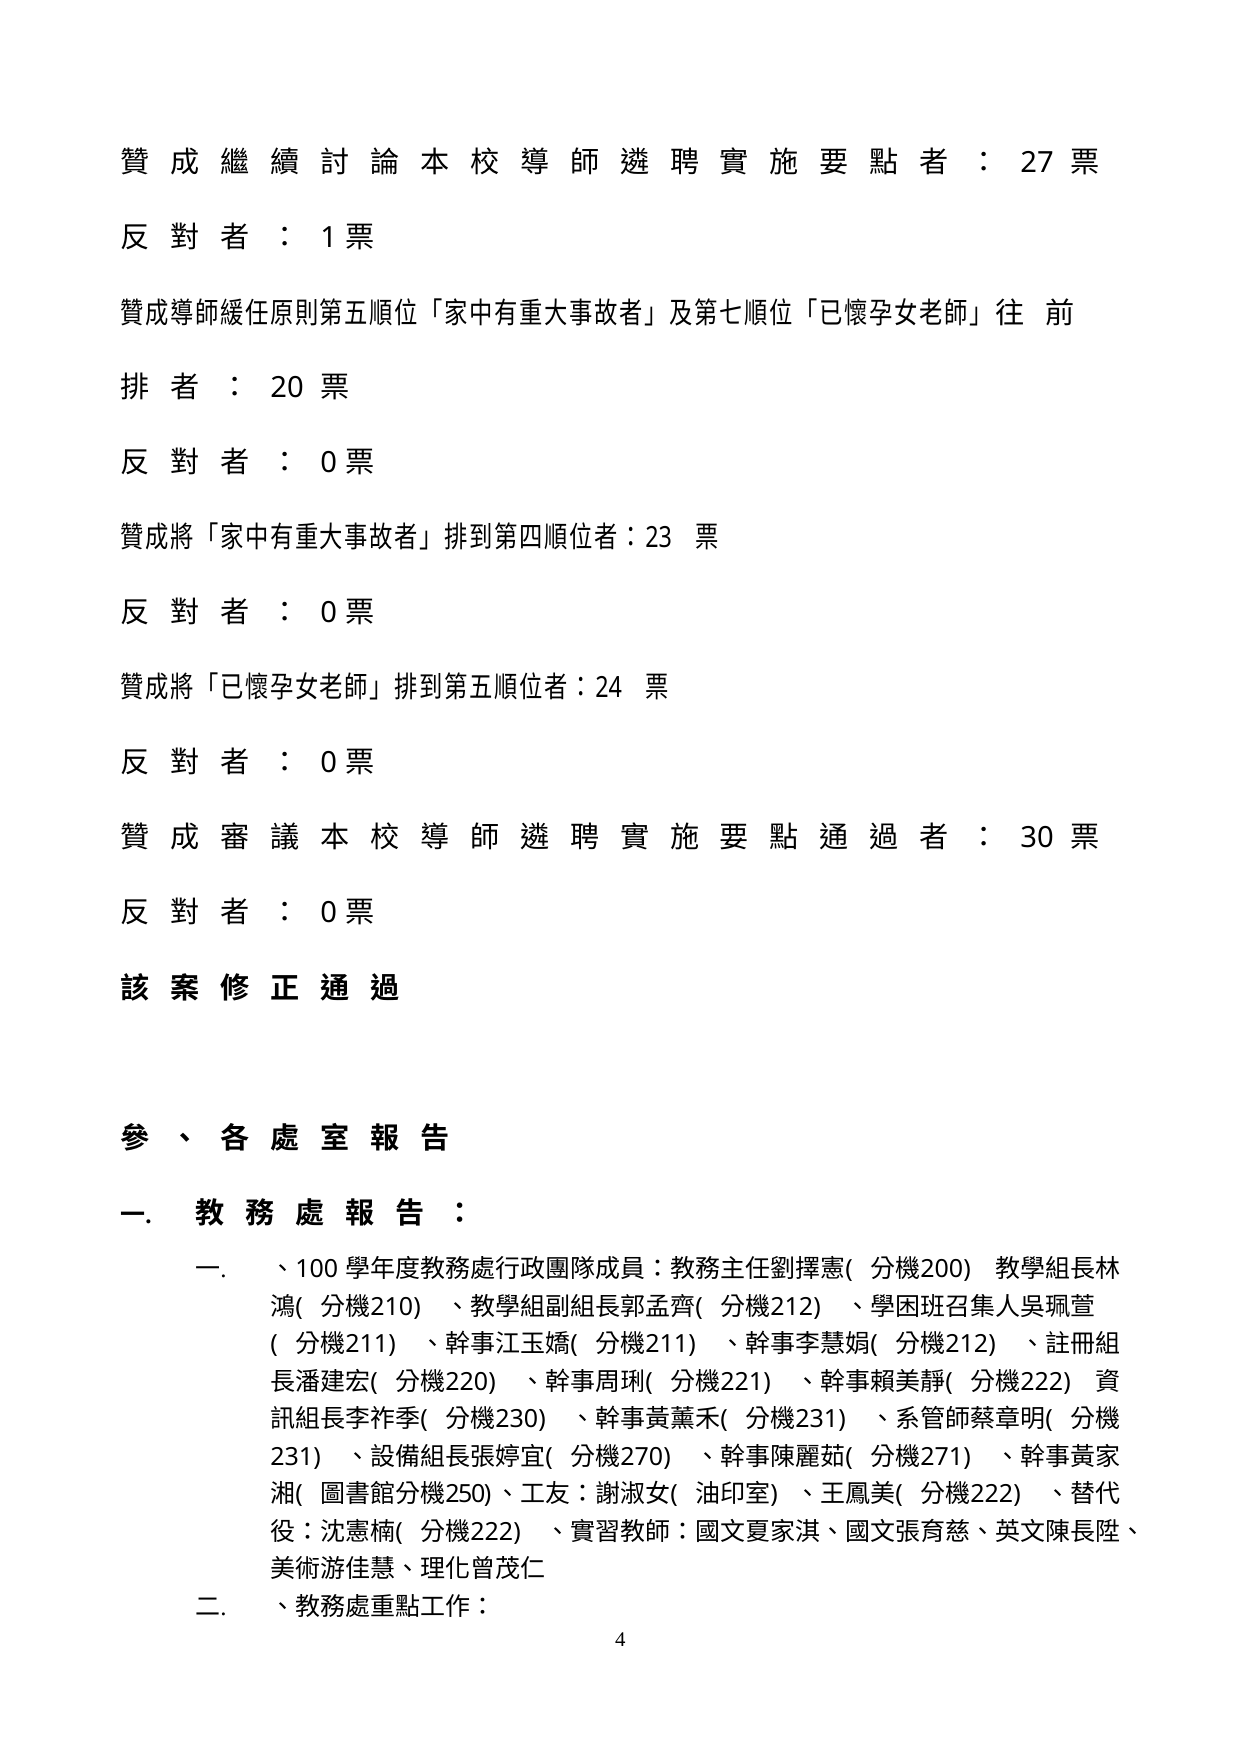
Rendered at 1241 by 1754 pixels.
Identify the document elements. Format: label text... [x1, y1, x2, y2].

text 反對者：0票 [120, 573, 1120, 648]
text 贊成審議本校導師遴聘實施要點通過者：30票 [120, 798, 1120, 873]
list 、100學年度教務處行政團隊成員：教務主任劉擇憲(分機200)教學組長林鴻(分機210)、教學組副組長郭孟齊(分機212)、學困班召集人吳珮萱(分機211)、幹事江玉嬌(分機211)、幹事李慧娟(分機212) 、註冊組長潘建宏(分機220)、幹事周琍(分機221)、幹事賴美靜(分機222)資訊組長李祚季(分機230)、幹事黃薰禾(分機231)、系管師蔡章明(分機231)、設備組長張婷宜(分機270)、幹事陳麗茹(分機271)、幹事黃家湘(圖書館分機250)、工友：謝淑女(油印室)、王鳳美(分機222)、替代役：沈憲楠(分機222)、實習教師：國文夏家淇、國文張育慈、英文陳長陞、美術游佳慧、理化曾茂仁 [179, 1248, 1120, 1585]
text 該案修正通過 [120, 948, 1120, 1023]
text 反對者：0票 [120, 723, 1120, 798]
text 反對者：0票 [120, 423, 1120, 498]
text 反對者：0票 [120, 873, 1120, 948]
text 參、各處室報告 [120, 1098, 1120, 1173]
list 、教務處重點工作： [179, 1585, 1120, 1623]
text 贊成導師緩任原則第五順位「家中有重大事故者」及第七順位「已懷孕女老師」往前排者：20票 [120, 273, 1120, 423]
text 反對者：1票 [120, 198, 1120, 273]
text 贊成將「已懷孕女老師」排到第五順位者：24票 [120, 648, 1120, 723]
list 教務處報告： [120, 1173, 1120, 1248]
text 贊成將「家中有重大事故者」排到第四順位者：23票 [120, 498, 1120, 573]
text 贊成繼續討論本校導師遴聘實施要點者：27票 [120, 123, 1120, 198]
